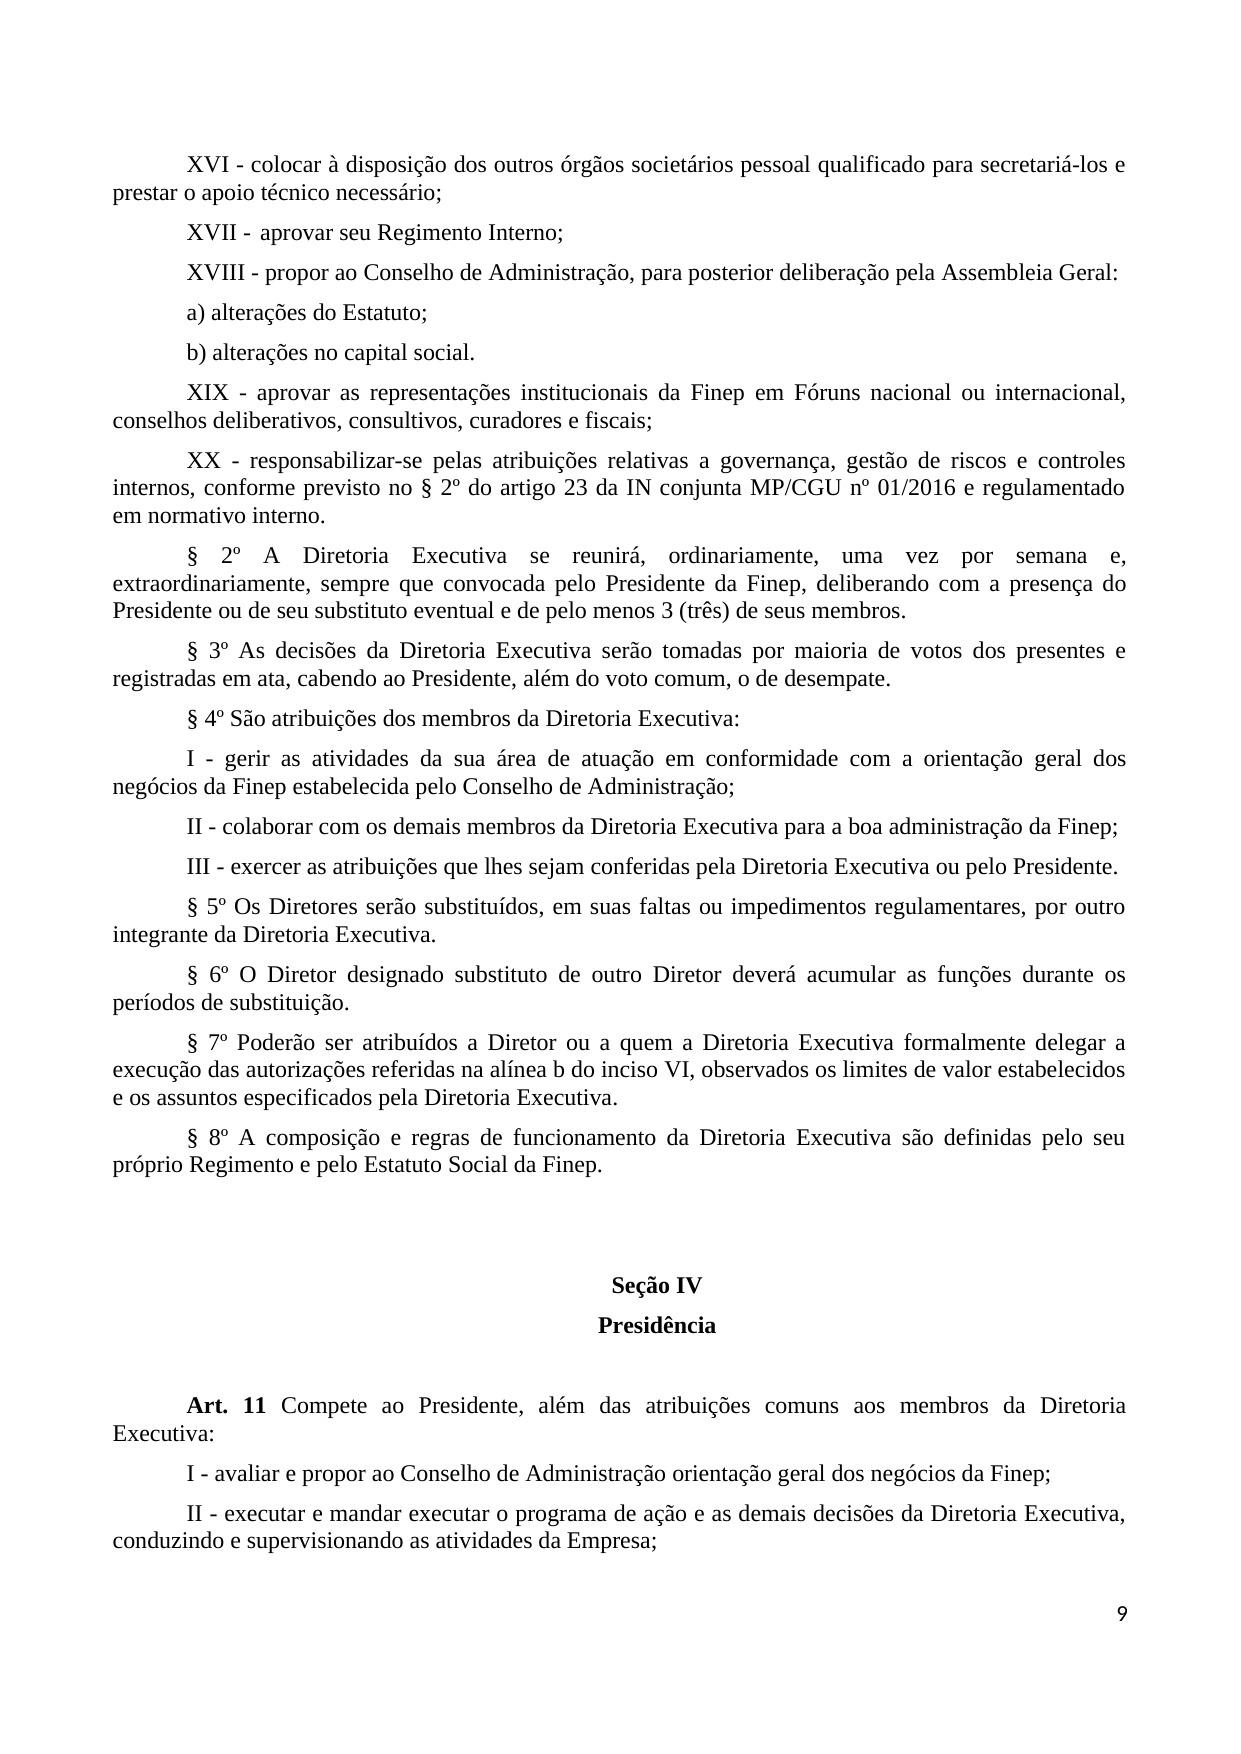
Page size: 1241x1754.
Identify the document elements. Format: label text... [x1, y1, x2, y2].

text III - exercer as atribuições que lhes sejam conferidas pela Diretoria Executiva ou pelo Presidente. [112, 852, 1128, 880]
text II - colaborar com os demais membros da Diretoria Executiva para a boa administração da Finep; [112, 812, 1128, 839]
text Presidência [112, 1311, 1128, 1338]
text § 3º As decisões da Diretoria Executiva serão tomadas por maioria de votos dos presentes e registradas em ata, cabendo ao Presidente, além do voto comum, o de desempate. [112, 636, 1128, 692]
text XIX - aprovar as representações institucionais da Finep em Fóruns nacional ou internacional, conselhos deliberativos, consultivos, curadores e fiscais; [112, 378, 1128, 433]
text XX - responsabilizar-se pelas atribuições relativas a governança, gestão de riscos e controles internos, conforme previsto no § 2º do artigo 23 da IN conjunta MP/CGU nº 01/2016 e regulamentado em normativo interno. [112, 446, 1128, 529]
text Art. 11 Compete ao Presidente, além das atribuições comuns aos membros da Diretoria Executiva: [112, 1391, 1128, 1446]
text § 7º Poderão ser atribuídos a Diretor ou a quem a Diretoria Executiva formalmente delegar a execução das autorizações referidas na alínea b do inciso VI, observados os limites de valor estabelecidos e os assuntos especificados pela Diretoria Executiva. [112, 1028, 1128, 1110]
text I - gerir as atividades da sua área de atuação em conformidade com a orientação geral dos negócios da Finep estabelecida pelo Conselho de Administração; [112, 744, 1128, 799]
text XVIII - propor ao Conselho de Administração, para posterior deliberação pela Assembleia Geral: [112, 258, 1128, 285]
text XVI - colocar à disposição dos outros órgãos societários pessoal qualificado para secretariá-los e prestar o apoio técnico necessário; [112, 150, 1128, 205]
text I - avaliar e propor ao Conselho de Administração orientação geral dos negócios da Finep; [112, 1459, 1128, 1486]
text § 8º A composição e regras de funcionamento da Diretoria Executiva são definidas pelo seu próprio Regimento e pelo Estatuto Social da Finep. [112, 1123, 1128, 1178]
text b) alterações no capital social. [112, 338, 1128, 366]
text XVII - aprovar seu Regimento Interno; [112, 218, 1128, 245]
text a) alterações do Estatuto; [112, 298, 1128, 326]
text § 6º O Diretor designado substituto de outro Diretor deverá acumular as funções durante os períodos de substituição. [112, 960, 1128, 1015]
text § 5º Os Diretores serão substituídos, em suas faltas ou impedimentos regulamentares, por outro integrante da Diretoria Executiva. [112, 892, 1128, 947]
text Seção IV [112, 1271, 1128, 1298]
text II - executar e mandar executar o programa de ação e as demais decisões da Diretoria Executiva, conduzindo e supervisionando as atividades da Empresa; [112, 1499, 1128, 1554]
text § 4º São atribuições dos membros da Diretoria Executiva: [112, 704, 1128, 732]
text § 2º A Diretoria Executiva se reunirá, ordinariamente, uma vez por semana e, extraordinariamente, sempre que convocada pelo Presidente da Finep, deliberando com a presença do Presidente ou de seu substituto eventual e de pelo menos 3 (três) de seus membros. [112, 541, 1128, 624]
